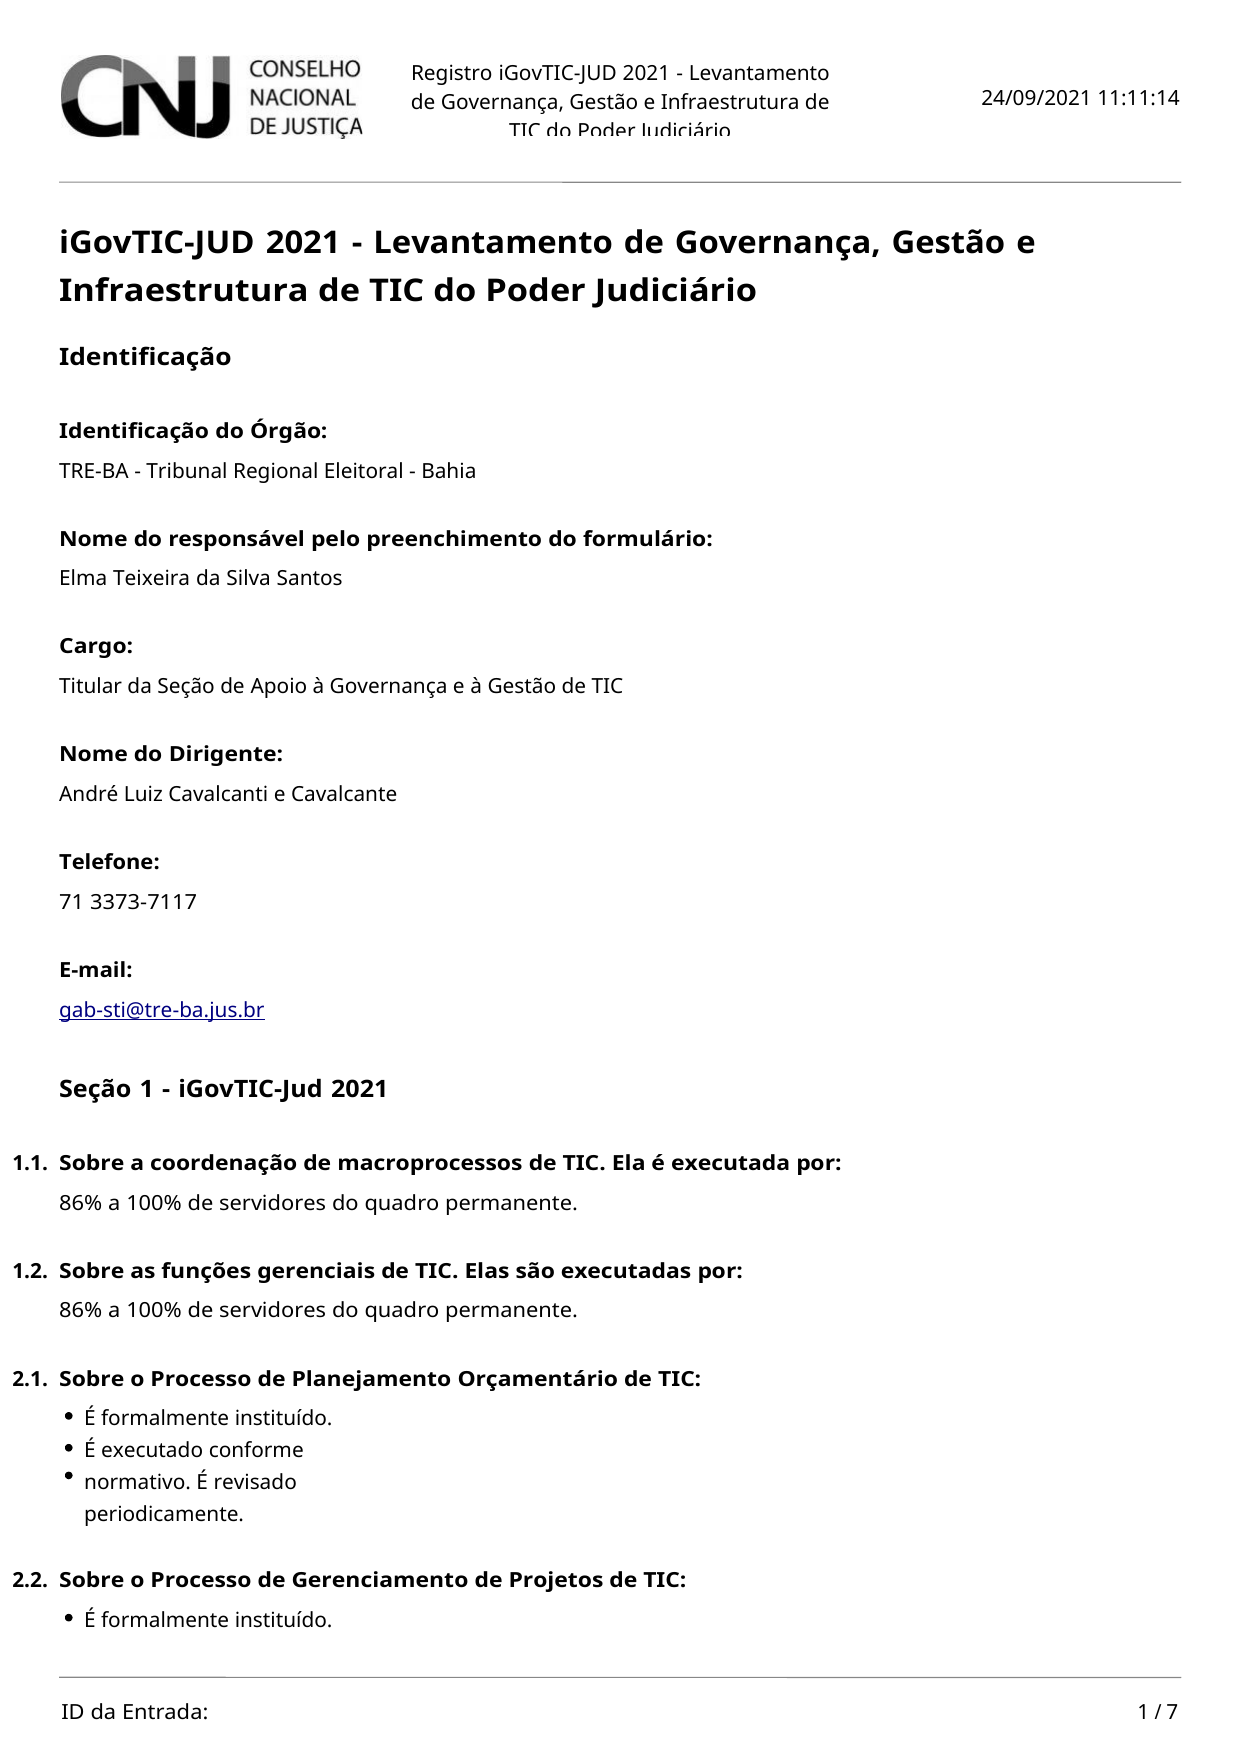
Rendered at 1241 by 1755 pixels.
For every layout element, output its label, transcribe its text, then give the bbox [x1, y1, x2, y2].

text gab-sti@tre-ba.jus.br [59, 995, 1195, 1023]
list Sobre o Processo de Planejamento Orçamentário de TIC: [12, 1364, 1195, 1392]
text André Luiz Cavalcanti e Cavalcante [59, 779, 1195, 807]
subtitle Cargo: [59, 632, 1195, 660]
subtitle Nome do responsável pelo preenchimento do formulário: [59, 524, 1195, 552]
subtitle Identiﬁcação do Órgão: [59, 416, 1195, 444]
text 86% a 100% de servidores do quadro permanente. [59, 1296, 1195, 1324]
subtitle Identiﬁcação [59, 340, 1195, 372]
subtitle Seção 1 - iGovTIC-Jud 2021 [59, 1072, 1195, 1105]
text É executado conforme normativo. É revisado periodicamente. [84, 1435, 411, 1528]
subtitle Telefone: [59, 847, 1195, 876]
text 71 3373-7117 [59, 887, 1195, 915]
list Sobre o Processo de Gerenciamento de Projetos de TIC: [12, 1566, 1195, 1594]
subtitle E-mail: [59, 955, 1195, 983]
text Titular da Seção de Apoio à Governança e à Gestão de TIC [59, 671, 1195, 700]
text 86% a 100% de servidores do quadro permanente. [59, 1188, 1195, 1216]
list Sobre a coordenação de macroprocessos de TIC. Ela é executada por: [12, 1148, 1195, 1177]
text iGovTIC-JUD 2021 - Levantamento de Governança, Gestão e Infraestrutura de TIC do Poder Judiciário [59, 220, 1195, 311]
subtitle Nome do Dirigente: [59, 739, 1195, 768]
list Sobre as funções gerenciais de TIC. Elas são executadas por: [12, 1256, 1195, 1284]
text TRE-BA - Tribunal Regional Eleitoral - Bahia [59, 456, 1195, 484]
text É formalmente instituído. [84, 1403, 1195, 1432]
text Elma Teixeira da Silva Santos [59, 563, 1195, 592]
text É formalmente instituído. [84, 1605, 1195, 1634]
